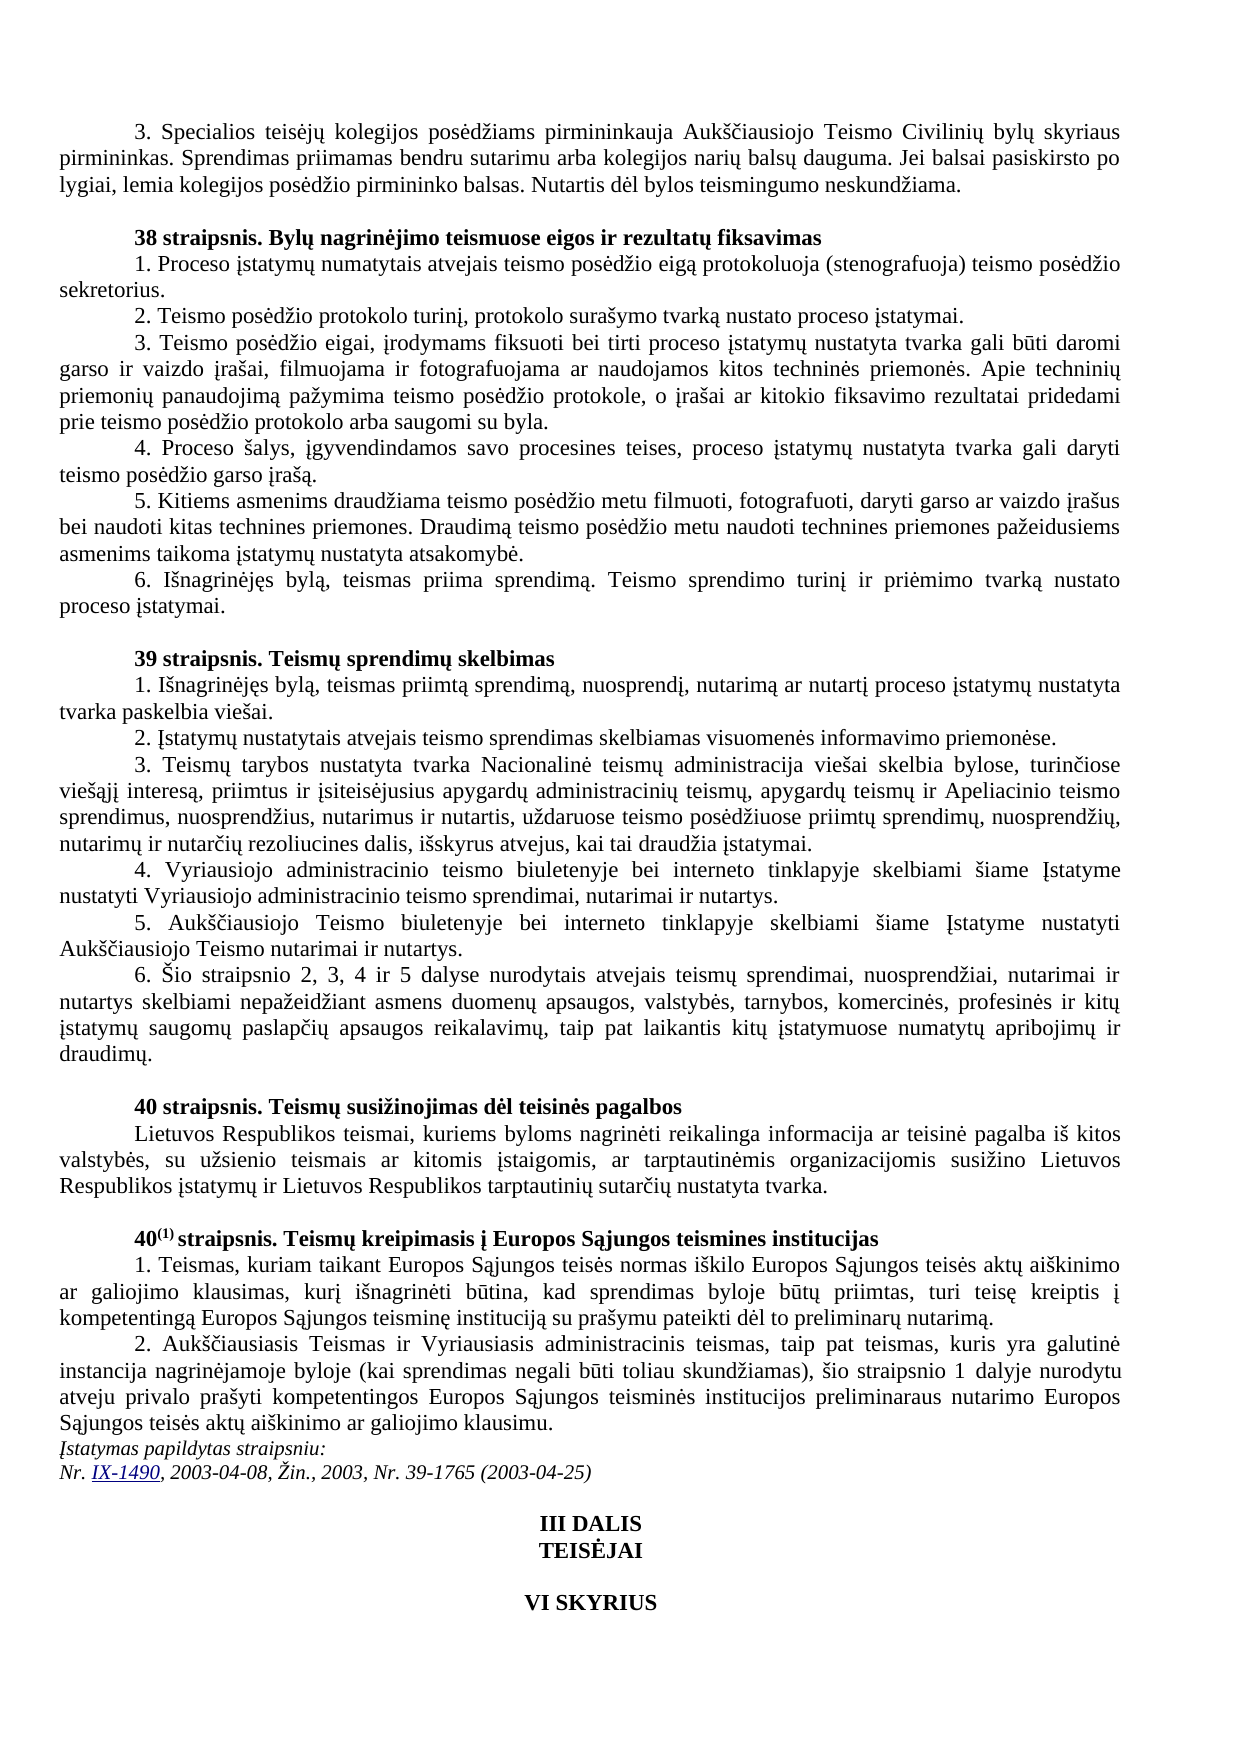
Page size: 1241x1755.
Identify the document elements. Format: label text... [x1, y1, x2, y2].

text 39 straipsnis. Teismų sprendimų skelbimas [59, 645, 1122, 672]
text Lietuvos Respublikos teismai, kuriems byloms nagrinėti reikalinga informacija ar teisinė pagalba iš kitos valstybės, su užsienio teismais ar kitomis įstaigomis, ar tarptautinėmis organizacijomis susižino Lietuvos Respublikos įstatymų ir Lietuvos Respublikos tarptautinių sutarčių nustatyta tvarka. [59, 1119, 1122, 1199]
text 40 straipsnis. Teismų susižinojimas dėl teisinės pagalbos [59, 1093, 1122, 1119]
text Nr. IX-1490, 2003-04-08, Žin., 2003, Nr. 39-1765 (2003-04-25) [59, 1460, 1122, 1484]
text 6. Šio straipsnio 2, 3, 4 ir 5 dalyse nurodytais atvejais teismų sprendimai, nuosprendžiai, nutarimai ir nutartys skelbiami nepažeidžiant asmens duomenų apsaugos, valstybės, tarnybos, komercinės, profesinės ir kitų įstatymų saugomų paslapčių apsaugos reikalavimų, taip pat laikantis kitų įstatymuose numatytų apribojimų ir draudimų. [59, 961, 1122, 1067]
text 2. Teismo posėdžio protokolo turinį, protokolo surašymo tvarką nustato proceso įstatymai. [59, 303, 1122, 329]
text 6. Išnagrinėjęs bylą, teismas priima sprendimą. Teismo sprendimo turinį ir priėmimo tvarką nustato proceso įstatymai. [59, 566, 1122, 619]
text 38 straipsnis. Bylų nagrinėjimo teismuose eigos ir rezultatų fiksavimas [59, 223, 1122, 250]
text 3. Specialios teisėjų kolegijos posėdžiams pirmininkauja Aukščiausiojo Teismo Civilinių bylų skyriaus pirmininkas. Sprendimas priimamas bendru sutarimu arba kolegijos narių balsų dauguma. Jei balsai pasiskirsto po lygiai, lemia kolegijos posėdžio pirmininko balsas. Nutartis dėl bylos teismingumo neskundžiama. [59, 118, 1122, 197]
text 4. Proceso šalys, įgyvendindamos savo procesines teises, proceso įstatymų nustatyta tvarka gali daryti teismo posėdžio garso įrašą. [59, 434, 1122, 487]
text III DALIS [59, 1510, 1122, 1537]
text VI SKYRIUS [59, 1589, 1122, 1616]
text Įstatymas papildytas straipsniu: [59, 1436, 1122, 1460]
text 5. Aukščiausiojo Teismo biuletenyje bei interneto tinklapyje skelbiami šiame Įstatyme nustatyti Aukščiausiojo Teismo nutarimai ir nutartys. [59, 909, 1122, 961]
subtitle TEISĖJAI [59, 1537, 1122, 1563]
text 2. Aukščiausiasis Teismas ir Vyriausiasis administracinis teismas, taip pat teismas, kuris yra galutinė instancija nagrinėjamoje byloje (kai sprendimas negali būti toliau skundžiamas), šio straipsnio 1 dalyje nurodytu atveju privalo prašyti kompetentingos Europos Sąjungos teisminės institucijos preliminaraus nutarimo Europos Sąjungos teisės aktų aiškinimo ar galiojimo klausimu. [59, 1330, 1122, 1436]
text 2. Įstatymų nustatytais atvejais teismo sprendimas skelbiamas visuomenės informavimo priemonėse. [59, 724, 1122, 751]
text 5. Kitiems asmenims draudžiama teismo posėdžio metu filmuoti, fotografuoti, daryti garso ar vaizdo įrašus bei naudoti kitas technines priemones. Draudimą teismo posėdžio metu naudoti technines priemones pažeidusiems asmenims taikoma įstatymų nustatyta atsakomybė. [59, 487, 1122, 566]
text 1. Išnagrinėjęs bylą, teismas priimtą sprendimą, nuosprendį, nutarimą ar nutartį proceso įstatymų nustatyta tvarka paskelbia viešai. [59, 672, 1122, 724]
text 1. Teismas, kuriam taikant Europos Sąjungos teisės normas iškilo Europos Sąjungos teisės aktų aiškinimo ar galiojimo klausimas, kurį išnagrinėti būtina, kad sprendimas byloje būtų priimtas, turi teisę kreiptis į kompetentingą Europos Sąjungos teisminę instituciją su prašymu pateikti dėl to preliminarų nutarimą. [59, 1251, 1122, 1330]
text 4. Vyriausiojo administracinio teismo biuletenyje bei interneto tinklapyje skelbiami šiame Įstatyme nustatyti Vyriausiojo administracinio teismo sprendimai, nutarimai ir nutartys. [59, 856, 1122, 909]
text 40(1) straipsnis. Teismų kreipimasis į Europos Sąjungos teismines institucijas [59, 1225, 1122, 1251]
text 3. Teismo posėdžio eigai, įrodymams fiksuoti bei tirti proceso įstatymų nustatyta tvarka gali būti daromi garso ir vaizdo įrašai, filmuojama ir fotografuojama ar naudojamos kitos techninės priemonės. Apie techninių priemonių panaudojimą pažymima teismo posėdžio protokole, o įrašai ar kitokio fiksavimo rezultatai pridedami prie teismo posėdžio protokolo arba saugomi su byla. [59, 329, 1122, 434]
text 1. Proceso įstatymų numatytais atvejais teismo posėdžio eigą protokoluoja (stenografuoja) teismo posėdžio sekretorius. [59, 250, 1122, 303]
text 3. Teismų tarybos nustatyta tvarka Nacionalinė teismų administracija viešai skelbia bylose, turinčiose viešąjį interesą, priimtus ir įsiteisėjusius apygardų administracinių teismų, apygardų teismų ir Apeliacinio teismo sprendimus, nuosprendžius, nutarimus ir nutartis, uždaruose teismo posėdžiuose priimtų sprendimų, nuosprendžių, nutarimų ir nutarčių rezoliucines dalis, išskyrus atvejus, kai tai draudžia įstatymai. [59, 751, 1122, 856]
